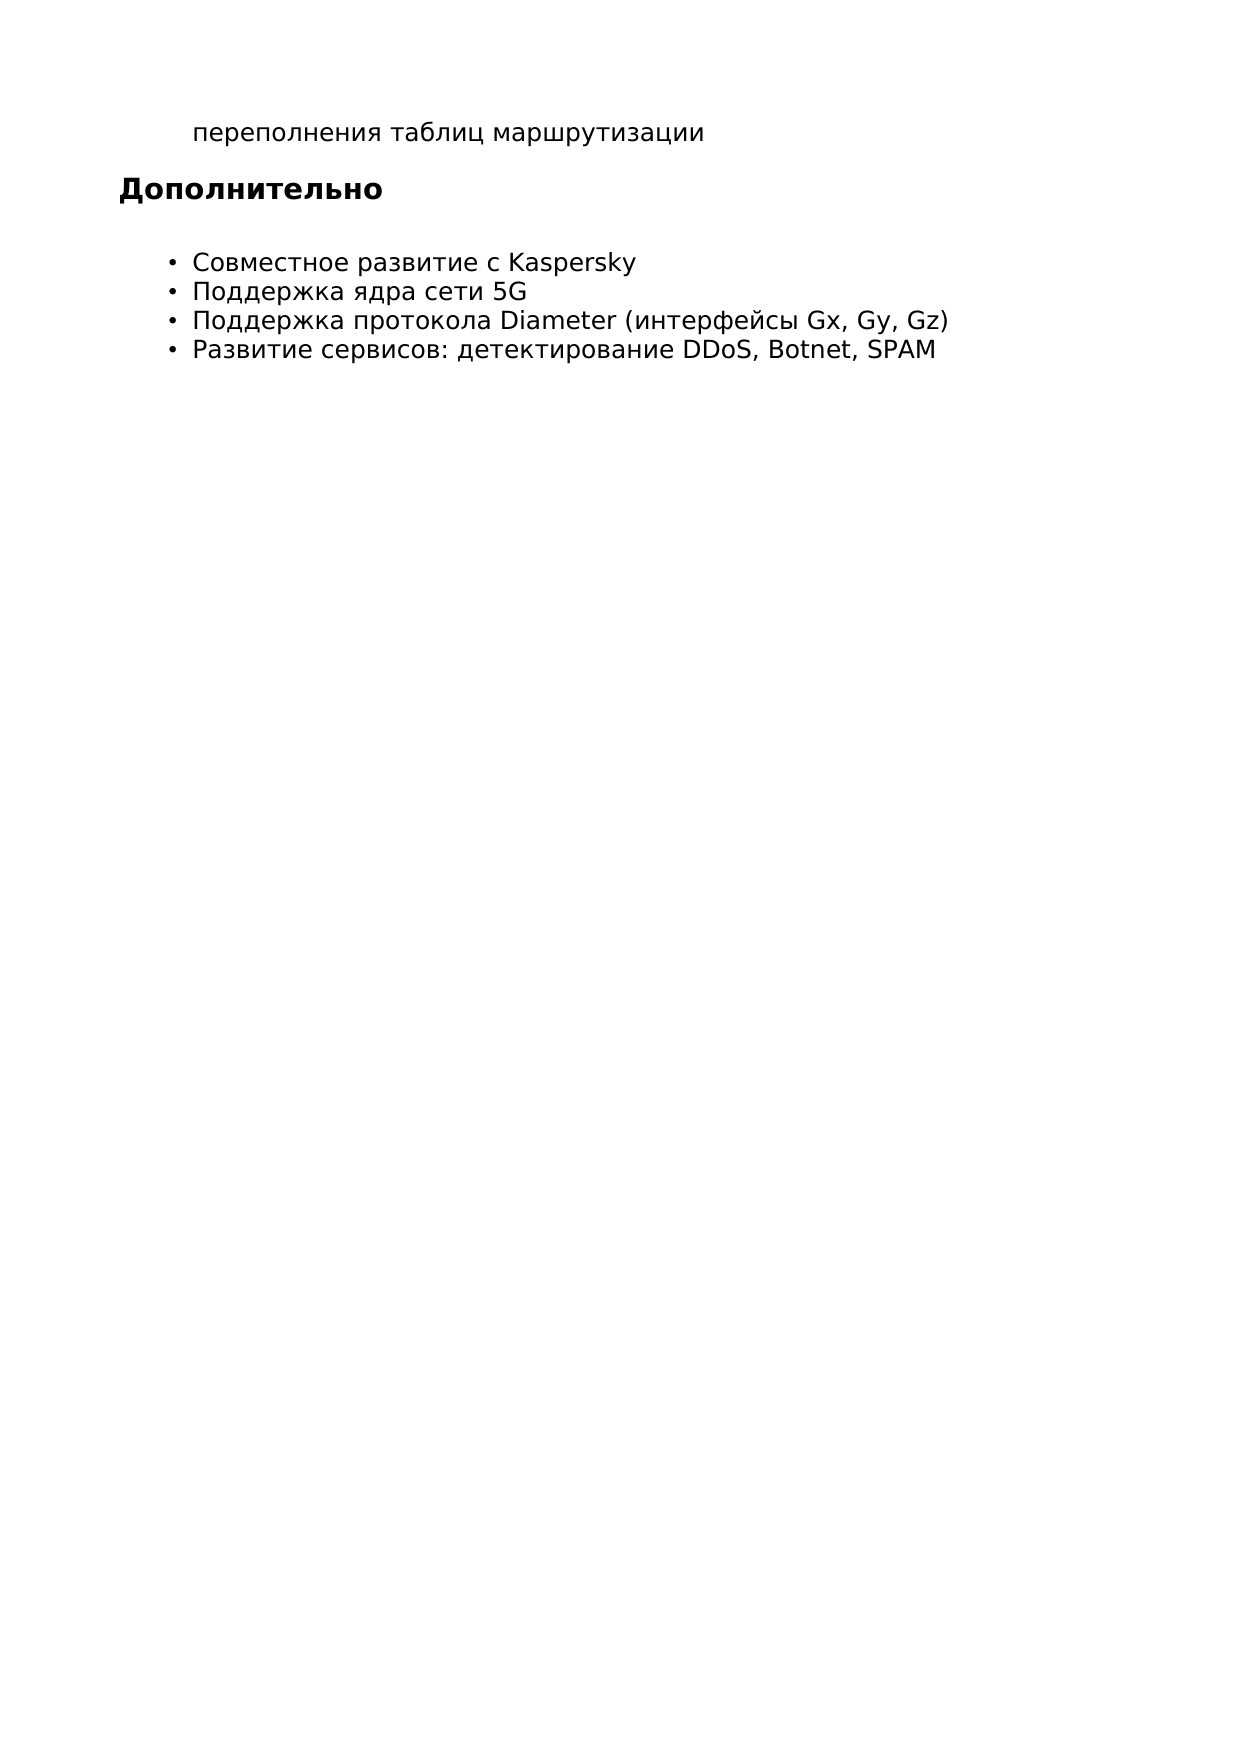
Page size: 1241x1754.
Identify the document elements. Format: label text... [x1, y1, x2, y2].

list Совместное развитие с Kaspersky [177, 248, 1122, 277]
list переполнения таблиц маршрутизации [177, 118, 1122, 147]
list Развитие сервисов: детектирование DDoS, Botnet, SPAM [177, 336, 1122, 365]
list Поддержка ядра сети 5G [177, 277, 1122, 307]
subtitle Дополнительно [118, 172, 1122, 206]
list Поддержка протокола Diameter (интерфейсы Gx, Gy, Gz) [177, 307, 1122, 336]
